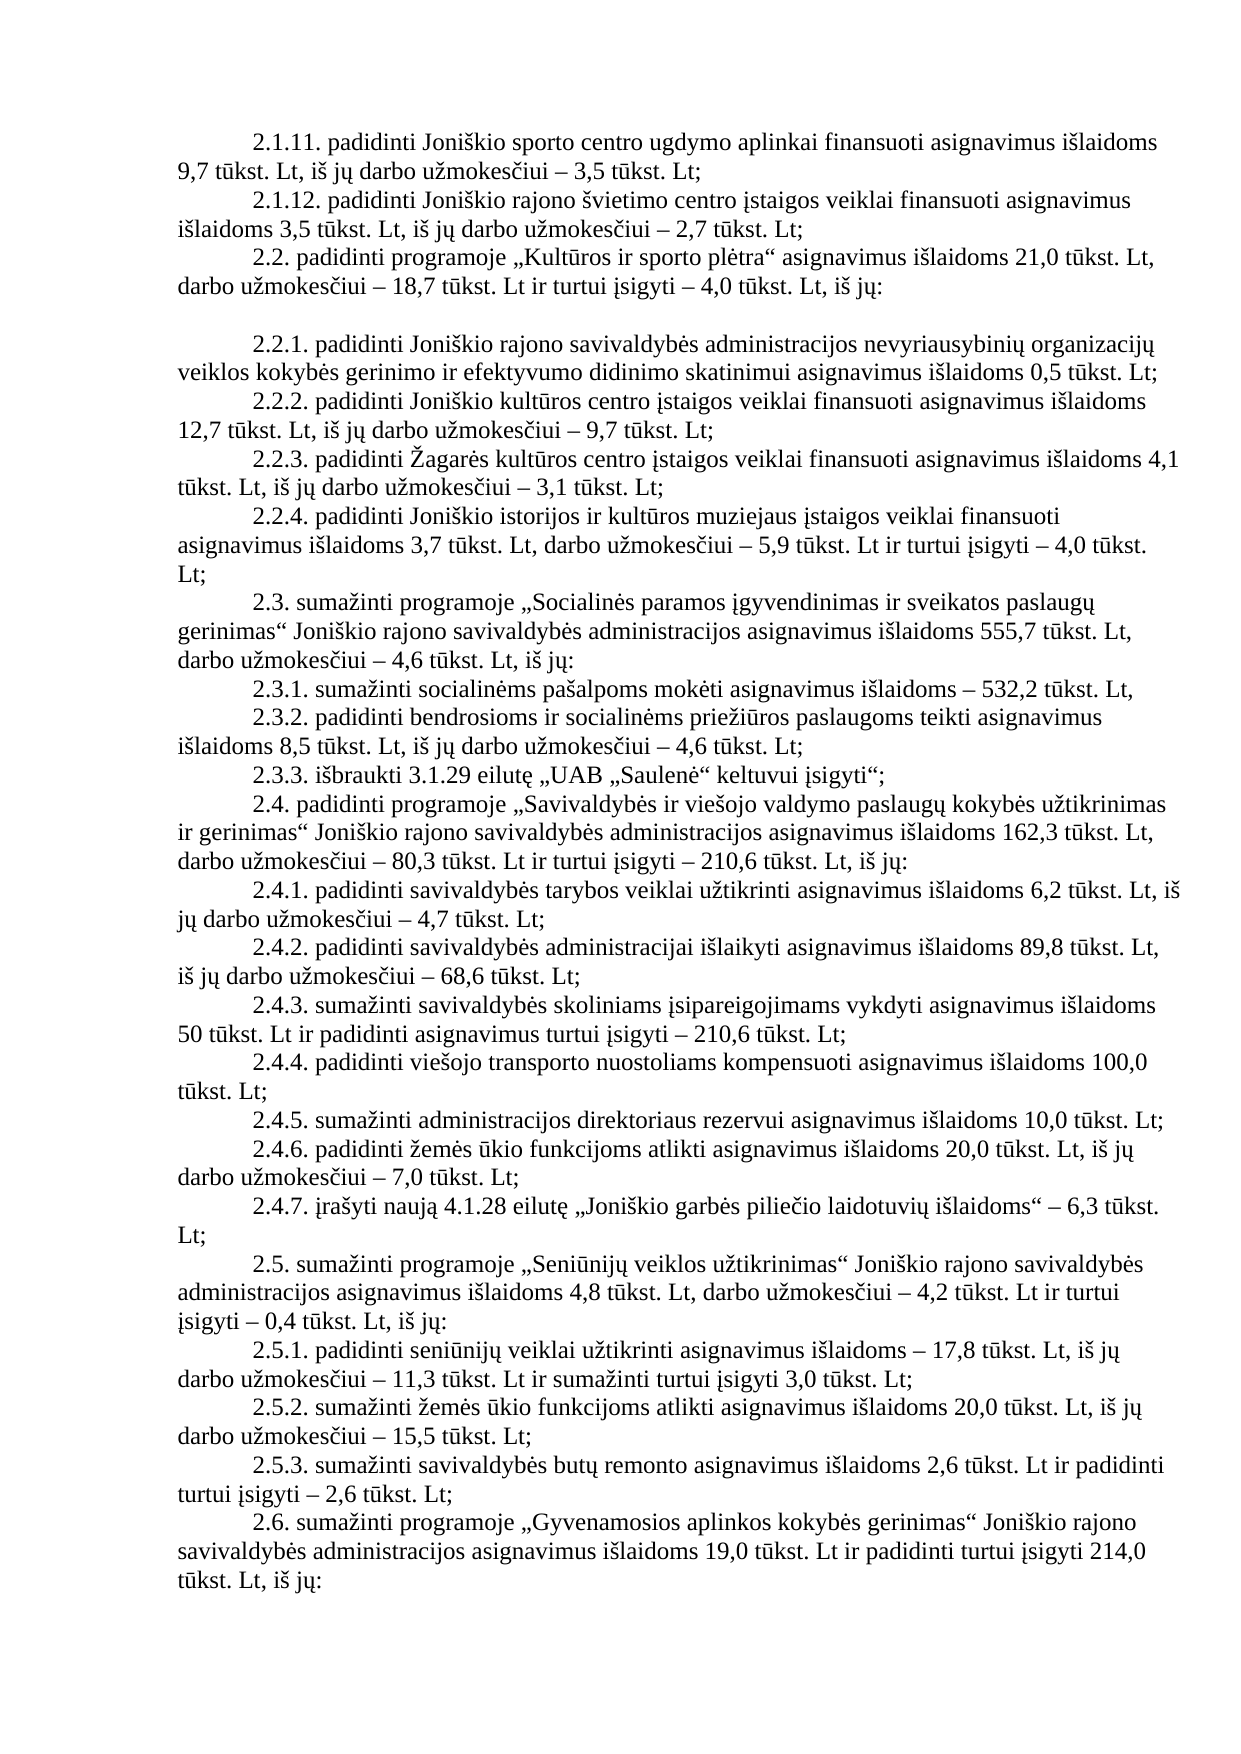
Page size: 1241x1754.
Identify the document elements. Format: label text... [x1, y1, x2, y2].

text 2.3. sumažinti programoje „Socialinės paramos įgyvendinimas ir sveikatos paslaugų gerinimas“ Joniškio rajono savivaldybės administracijos asignavimus išlaidoms 555,7 tūkst. Lt, darbo užmokesčiui – 4,6 tūkst. Lt, iš jų: [177, 587, 1181, 674]
text 2.4.6. padidinti žemės ūkio funkcijoms atlikti asignavimus išlaidoms 20,0 tūkst. Lt, iš jų darbo užmokesčiui – 7,0 tūkst. Lt; [177, 1134, 1181, 1191]
text 2.4.3. sumažinti savivaldybės skoliniams įsipareigojimams vykdyti asignavimus išlaidoms 50 tūkst. Lt ir padidinti asignavimus turtui įsigyti – 210,6 tūkst. Lt; [177, 990, 1181, 1047]
text 2.2.3. padidinti Žagarės kultūros centro įstaigos veiklai finansuoti asignavimus išlaidoms 4,1 tūkst. Lt, iš jų darbo užmokesčiui – 3,1 tūkst. Lt; [177, 444, 1181, 501]
text 2.5.3. sumažinti savivaldybės butų remonto asignavimus išlaidoms 2,6 tūkst. Lt ir padidinti turtui įsigyti – 2,6 tūkst. Lt; [177, 1450, 1181, 1507]
text 2.4.7. įrašyti naują 4.1.28 eilutę „Joniškio garbės piliečio laidotuvių išlaidoms“ – 6,3 tūkst. Lt; [177, 1191, 1181, 1249]
text 2.5. sumažinti programoje „Seniūnijų veiklos užtikrinimas“ Joniškio rajono savivaldybės administracijos asignavimus išlaidoms 4,8 tūkst. Lt, darbo užmokesčiui – 4,2 tūkst. Lt ir turtui įsigyti – 0,4 tūkst. Lt, iš jų: [177, 1249, 1181, 1335]
text 2.1.12. padidinti Joniškio rajono švietimo centro įstaigos veiklai finansuoti asignavimus išlaidoms 3,5 tūkst. Lt, iš jų darbo užmokesčiui – 2,7 tūkst. Lt; [177, 185, 1181, 242]
text 2.6. sumažinti programoje „Gyvenamosios aplinkos kokybės gerinimas“ Joniškio rajono savivaldybės administracijos asignavimus išlaidoms 19,0 tūkst. Lt ir padidinti turtui įsigyti 214,0 tūkst. Lt, iš jų: [177, 1507, 1181, 1594]
text 2.2.2. padidinti Joniškio kultūros centro įstaigos veiklai finansuoti asignavimus išlaidoms 12,7 tūkst. Lt, iš jų darbo užmokesčiui – 9,7 tūkst. Lt; [177, 386, 1181, 444]
text 2.2.1. padidinti Joniškio rajono savivaldybės administracijos nevyriausybinių organizacijų veiklos kokybės gerinimo ir efektyvumo didinimo skatinimui asignavimus išlaidoms 0,5 tūkst. Lt; [177, 329, 1181, 386]
text 2.2.4. padidinti Joniškio istorijos ir kultūros muziejaus įstaigos veiklai finansuoti asignavimus išlaidoms 3,7 tūkst. Lt, darbo užmokesčiui – 5,9 tūkst. Lt ir turtui įsigyti – 4,0 tūkst. Lt; [177, 501, 1181, 587]
text 2.5.1. padidinti seniūnijų veiklai užtikrinti asignavimus išlaidoms – 17,8 tūkst. Lt, iš jų darbo užmokesčiui – 11,3 tūkst. Lt ir sumažinti turtui įsigyti 3,0 tūkst. Lt; [177, 1335, 1181, 1392]
text 2.3.3. išbraukti 3.1.29 eilutę „UAB „Saulenė“ keltuvui įsigyti“; [177, 760, 1181, 789]
text 2.4.4. padidinti viešojo transporto nuostoliams kompensuoti asignavimus išlaidoms 100,0 tūkst. Lt; [177, 1047, 1181, 1105]
text 2.3.1. sumažinti socialinėms pašalpoms mokėti asignavimus išlaidoms – 532,2 tūkst. Lt, [177, 674, 1181, 702]
text 2.4.1. padidinti savivaldybės tarybos veiklai užtikrinti asignavimus išlaidoms 6,2 tūkst. Lt, iš jų darbo užmokesčiui – 4,7 tūkst. Lt; [177, 875, 1181, 932]
text 2.1.11. padidinti Joniškio sporto centro ugdymo aplinkai finansuoti asignavimus išlaidoms 9,7 tūkst. Lt, iš jų darbo užmokesčiui – 3,5 tūkst. Lt; [177, 127, 1181, 185]
text 2.2. padidinti programoje „Kultūros ir sporto plėtra“ asignavimus išlaidoms 21,0 tūkst. Lt, darbo užmokesčiui – 18,7 tūkst. Lt ir turtui įsigyti – 4,0 tūkst. Lt, iš jų: [177, 242, 1181, 300]
text 2.4.5. sumažinti administracijos direktoriaus rezervui asignavimus išlaidoms 10,0 tūkst. Lt; [177, 1105, 1181, 1134]
text 2.3.2. padidinti bendrosioms ir socialinėms priežiūros paslaugoms teikti asignavimus išlaidoms 8,5 tūkst. Lt, iš jų darbo užmokesčiui – 4,6 tūkst. Lt; [177, 702, 1181, 760]
text 2.4. padidinti programoje „Savivaldybės ir viešojo valdymo paslaugų kokybės užtikrinimas ir gerinimas“ Joniškio rajono savivaldybės administracijos asignavimus išlaidoms 162,3 tūkst. Lt, darbo užmokesčiui – 80,3 tūkst. Lt ir turtui įsigyti – 210,6 tūkst. Lt, iš jų: [177, 789, 1181, 875]
text 2.4.2. padidinti savivaldybės administracijai išlaikyti asignavimus išlaidoms 89,8 tūkst. Lt, iš jų darbo užmokesčiui – 68,6 tūkst. Lt; [177, 932, 1181, 990]
text 2.5.2. sumažinti žemės ūkio funkcijoms atlikti asignavimus išlaidoms 20,0 tūkst. Lt, iš jų darbo užmokesčiui – 15,5 tūkst. Lt; [177, 1392, 1181, 1450]
